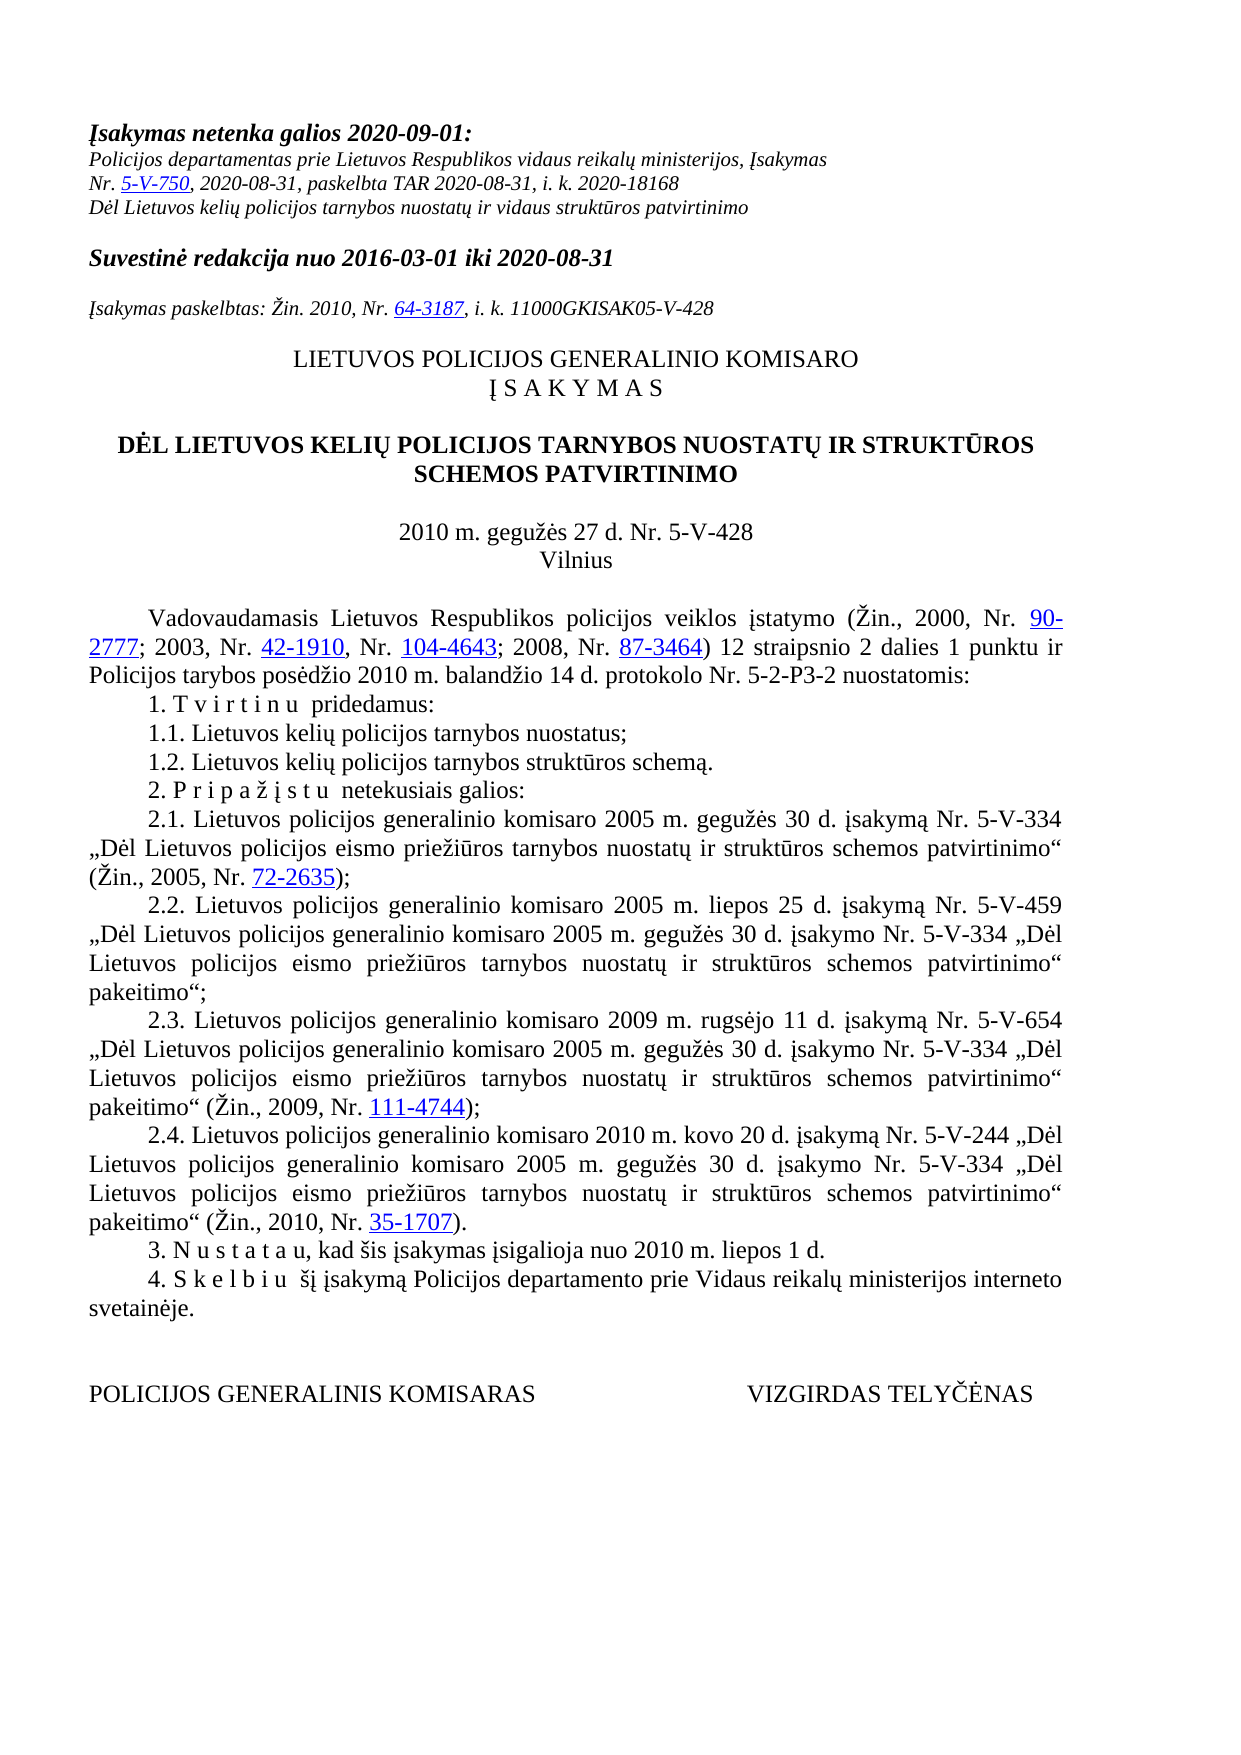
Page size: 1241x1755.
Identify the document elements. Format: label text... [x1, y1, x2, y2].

text 2. Pripažįstu netekusiais galios: [89, 775, 1063, 804]
text 2.1. Lietuvos policijos generalinio komisaro 2005 m. gegužės 30 d. įsakymą Nr. 5-V-334 „Dėl Lietuvos policijos eismo priežiūros tarnybos nuostatų ir struktūros schemos patvirtinimo“ (Žin., 2005, Nr. 72-2635); [89, 804, 1063, 890]
text Vilnius [89, 545, 1063, 574]
text 1.2. Lietuvos kelių policijos tarnybos struktūros schemą. [89, 747, 1063, 775]
text 2.2. Lietuvos policijos generalinio komisaro 2005 m. liepos 25 d. įsakymą Nr. 5-V-459 „Dėl Lietuvos policijos generalinio komisaro 2005 m. gegužės 30 d. įsakymo Nr. 5-V-334 „Dėl Lietuvos policijos eismo priežiūros tarnybos nuostatų ir struktūros schemos patvirtinimo“ pakeitimo“; [89, 890, 1063, 1005]
text Dėl Lietuvos kelių policijos tarnybos nuostatų ir vidaus struktūros patvirtinimo [89, 195, 1063, 219]
text LIETUVOS POLICIJOS GENERALINIO KOMISARO [89, 344, 1063, 373]
text 2.3. Lietuvos policijos generalinio komisaro 2009 m. rugsėjo 11 d. įsakymą Nr. 5-V-654 „Dėl Lietuvos policijos generalinio komisaro 2005 m. gegužės 30 d. įsakymo Nr. 5-V-334 „Dėl Lietuvos policijos eismo priežiūros tarnybos nuostatų ir struktūros schemos patvirtinimo“ pakeitimo“ (Žin., 2009, Nr. 111-4744); [89, 1005, 1063, 1120]
text Įsakymas paskelbtas: Žin. 2010, Nr. 64-3187, i. k. 11000GKISAK05-V-428 [89, 296, 1063, 320]
text 1.1. Lietuvos kelių policijos tarnybos nuostatus; [89, 718, 1063, 747]
text 2.4. Lietuvos policijos generalinio komisaro 2010 m. kovo 20 d. įsakymą Nr. 5-V-244 „Dėl Lietuvos policijos generalinio komisaro 2005 m. gegužės 30 d. įsakymo Nr. 5-V-334 „Dėl Lietuvos policijos eismo priežiūros tarnybos nuostatų ir struktūros schemos patvirtinimo“ pakeitimo“ (Žin., 2010, Nr. 35-1707). [89, 1120, 1063, 1235]
text 2010 m. gegužės 27 d. Nr. 5-V-428 [89, 517, 1063, 545]
text 3. Nustatau, kad šis įsakymas įsigalioja nuo 2010 m. liepos 1 d. [89, 1235, 1063, 1264]
text Nr. 5-V-750, 2020-08-31, paskelbta TAR 2020-08-31, i. k. 2020-18168 [89, 171, 1063, 195]
text 1. Tvirtinu pridedamus: [89, 689, 1063, 718]
text Vadovaudamasis Lietuvos Respublikos policijos veiklos įstatymo (Žin., 2000, Nr. 90-2777; 2003, Nr. 42-1910, Nr. 104-4643; 2008, Nr. 87-3464) 12 straipsnio 2 dalies 1 punktu ir Policijos tarybos posėdžio 2010 m. balandžio 14 d. protokolo Nr. 5-2-P3-2 nuostatomis: [89, 603, 1063, 689]
text Suvestinė redakcija nuo 2016-03-01 iki 2020-08-31 [89, 243, 1063, 272]
text Policijos departamentas prie Lietuvos Respublikos vidaus reikalų ministerijos, Įsakymas [89, 147, 1063, 171]
text 4. Skelbiu šį įsakymą Policijos departamento prie Vidaus reikalų ministerijos interneto svetainėje. [89, 1264, 1063, 1322]
text Įsakymas netenka galios 2020-09-01: [89, 118, 1063, 147]
text Policijos generalinis komisaras Vizgirdas Telyčėnas [89, 1379, 1063, 1408]
text ĮSAKYMAS [89, 373, 1063, 402]
text DĖL LIETUVOS KELIŲ POLICIJOS TARNYBOS NUOSTATŲ IR STRUKTŪROS SCHEMOS PATVIRTINIMO [89, 430, 1063, 488]
